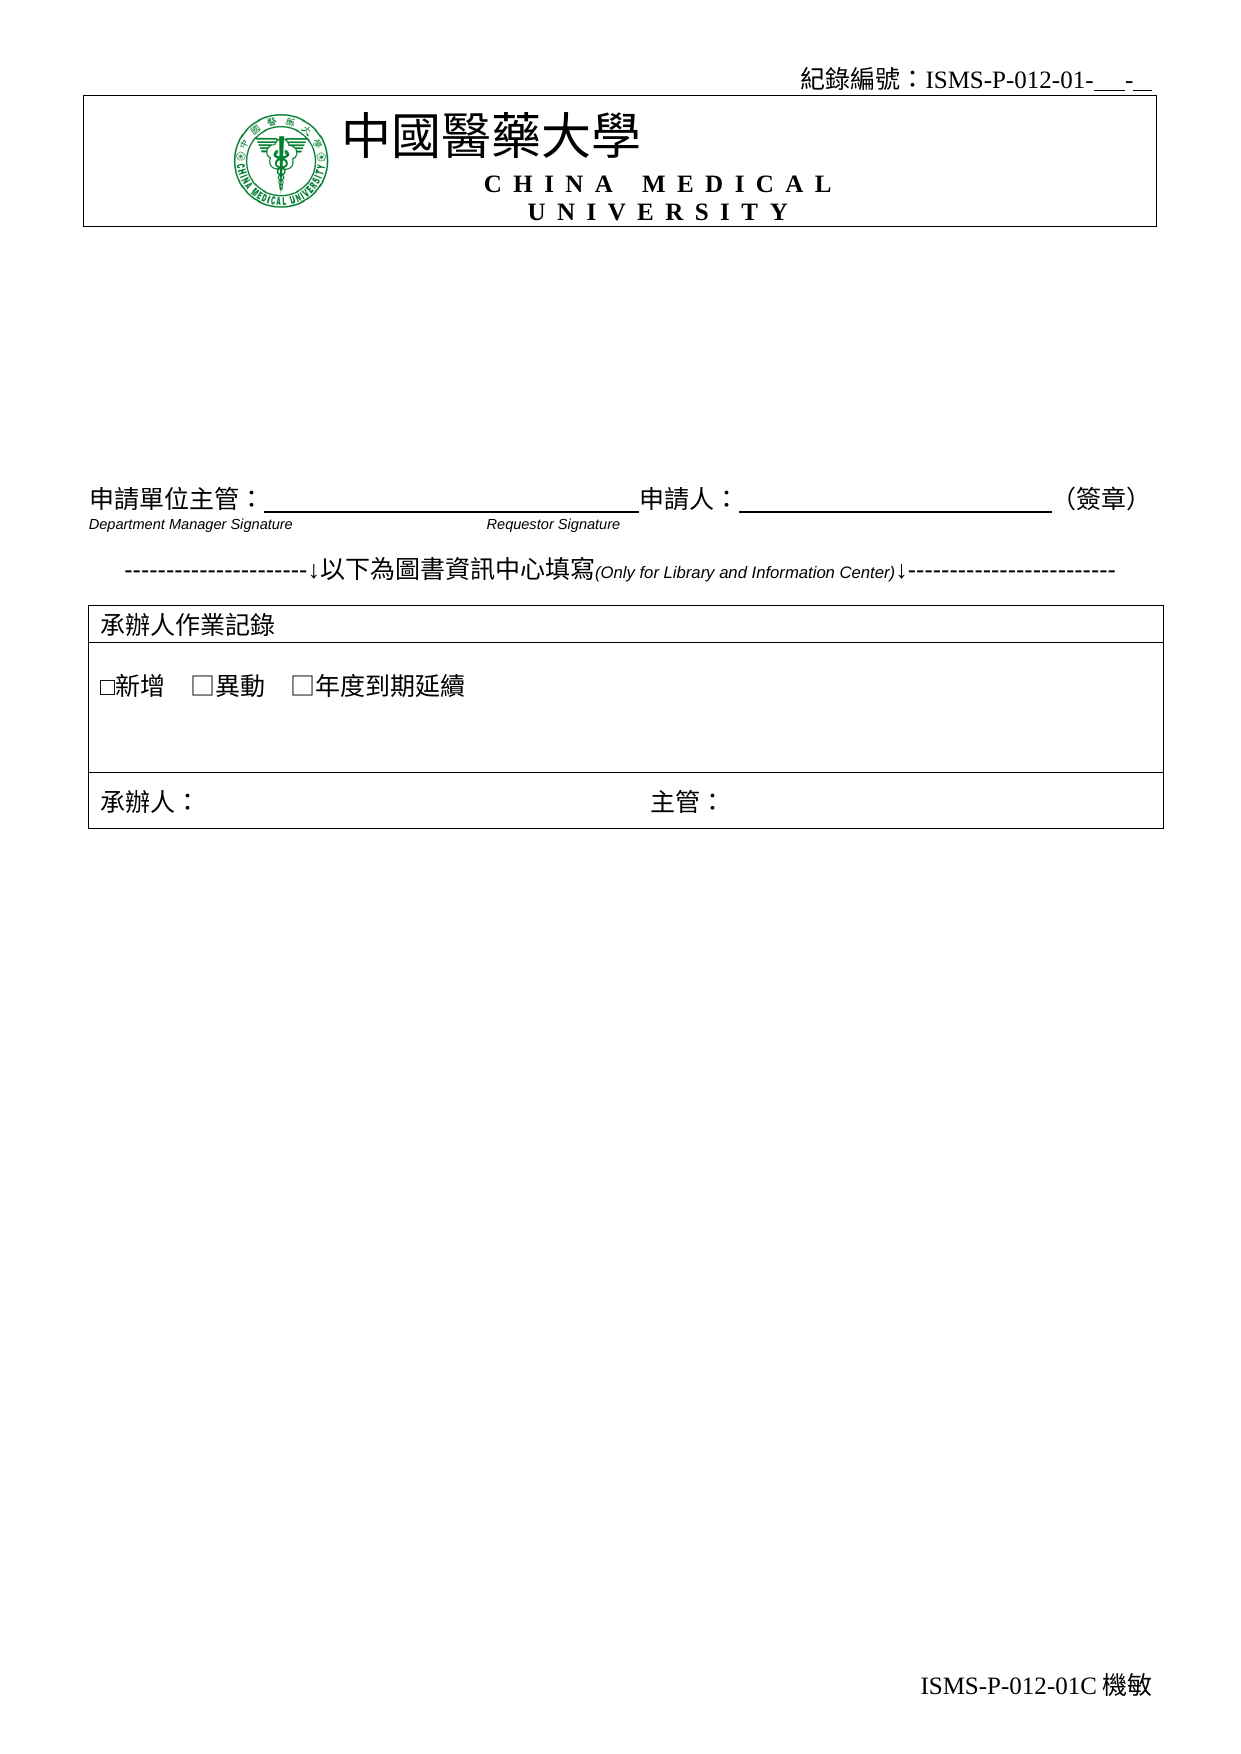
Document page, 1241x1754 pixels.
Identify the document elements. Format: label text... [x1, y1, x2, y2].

table_cell 承辦人： 主管： [89, 773, 1163, 828]
table_header 承辦人作業記錄 [89, 606, 1163, 642]
text 申請單位主管： 申請人： （簽章） [89, 480, 1152, 516]
text ----------------------↓以下為圖書資訊中心填寫(Only for Library and Information Center)↓------------------------- [89, 549, 1152, 586]
text Department Manager Signature Requestor Signature [89, 516, 1152, 533]
table_cell □新增 □異動 □年度到期延續 [89, 643, 1163, 772]
